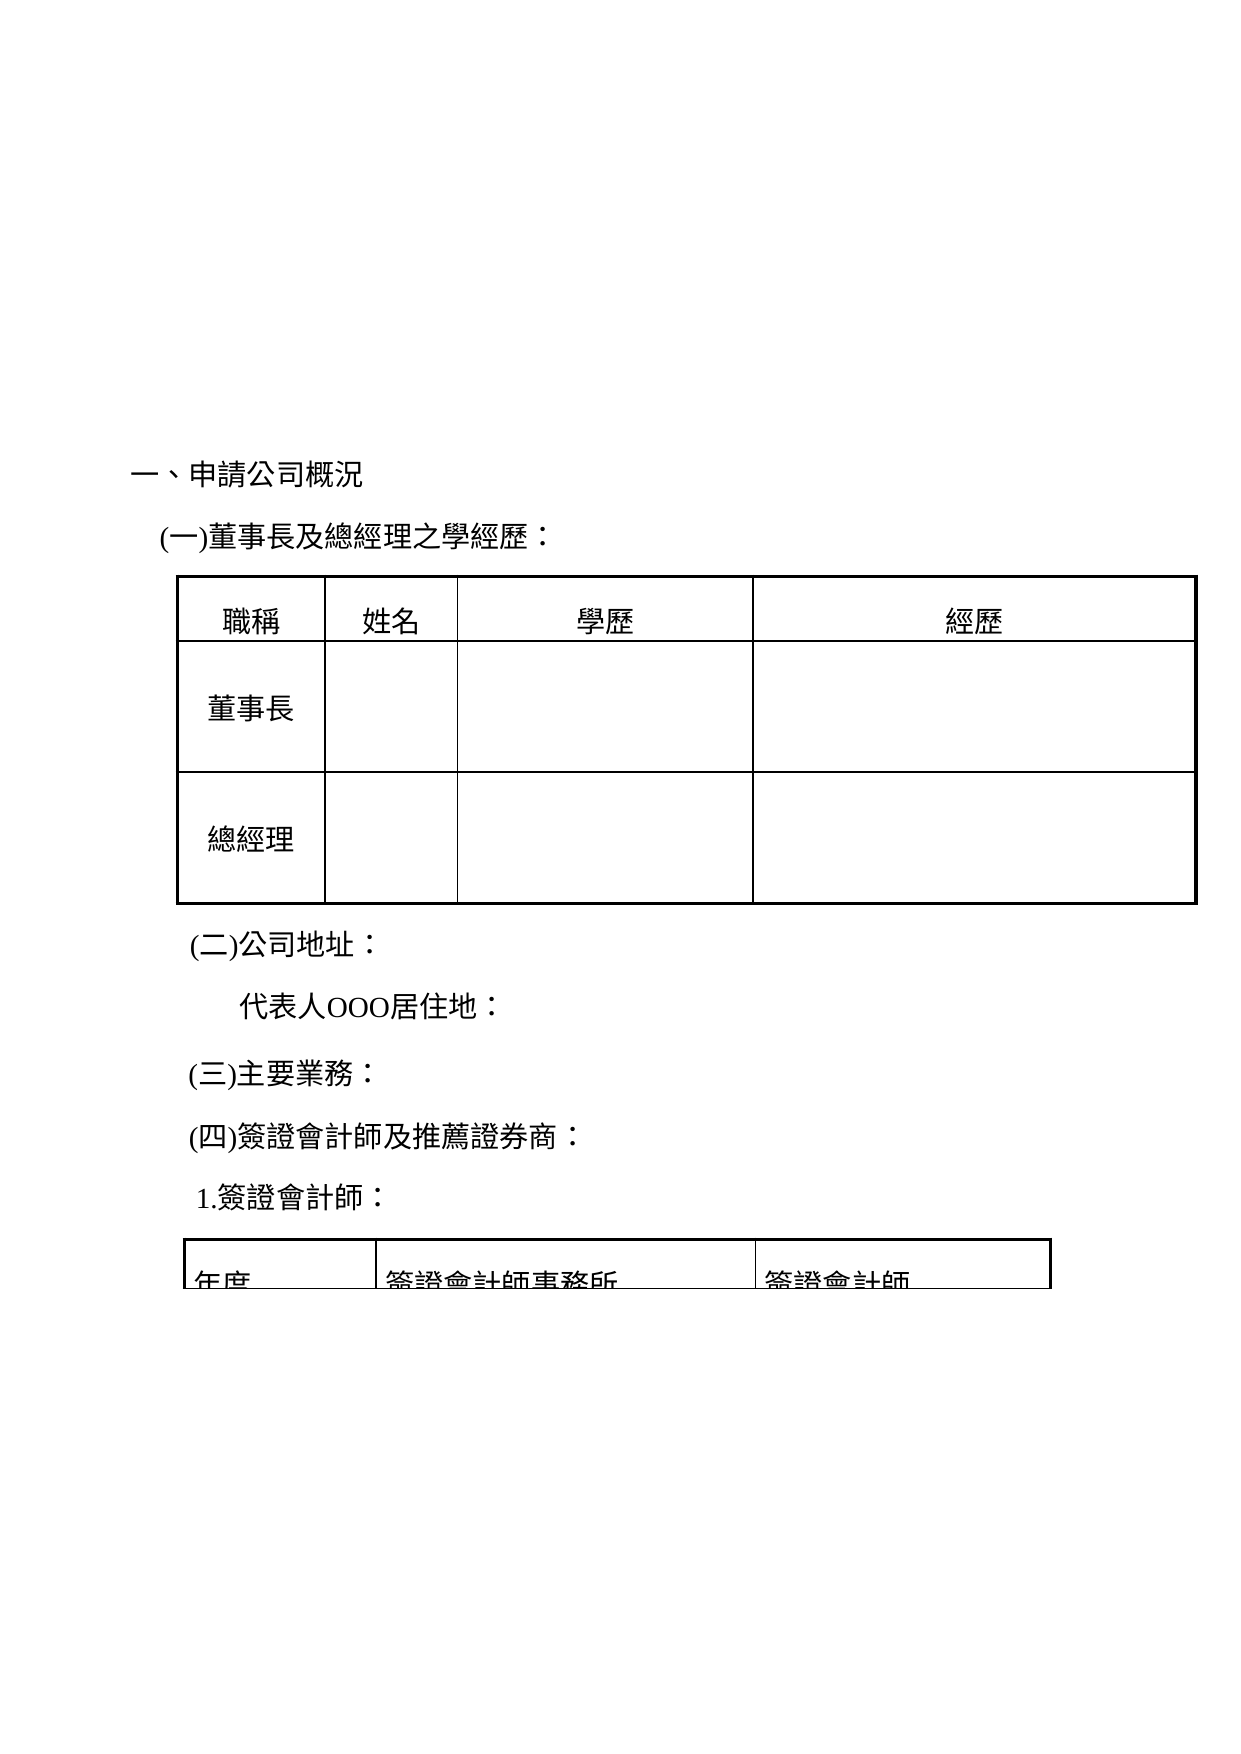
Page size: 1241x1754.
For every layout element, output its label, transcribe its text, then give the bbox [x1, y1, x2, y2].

text 一、申請公司概況 [130, 431, 1110, 493]
table_header 姓名 [326, 578, 457, 640]
text (四)簽證會計師及推薦證券商： [188, 1093, 1110, 1155]
table_cell [326, 773, 457, 902]
table_cell 總經理 [179, 773, 324, 902]
table_cell [326, 642, 457, 771]
text (一)董事長及總經理之學經歷： [159, 493, 1110, 556]
text (三)主要業務： [188, 1030, 1110, 1093]
table_cell [458, 642, 752, 771]
table_header 經歷 [754, 578, 1194, 640]
table_header 年度 [186, 1241, 375, 1288]
table_header 簽證會計師事務所 [377, 1241, 755, 1288]
table_header 簽證會計師 [756, 1241, 1049, 1288]
table_header 學歷 [458, 578, 752, 640]
text (二)公司地址： [189, 905, 1110, 968]
table_header 職稱 [179, 578, 324, 640]
table_cell [754, 773, 1194, 902]
text 代表人OOO居住地： [239, 968, 1110, 1030]
text 1.簽證會計師： [130, 1174, 1110, 1216]
table_cell [754, 642, 1194, 771]
table_cell [458, 773, 752, 902]
table_cell 董事長 [179, 642, 324, 771]
